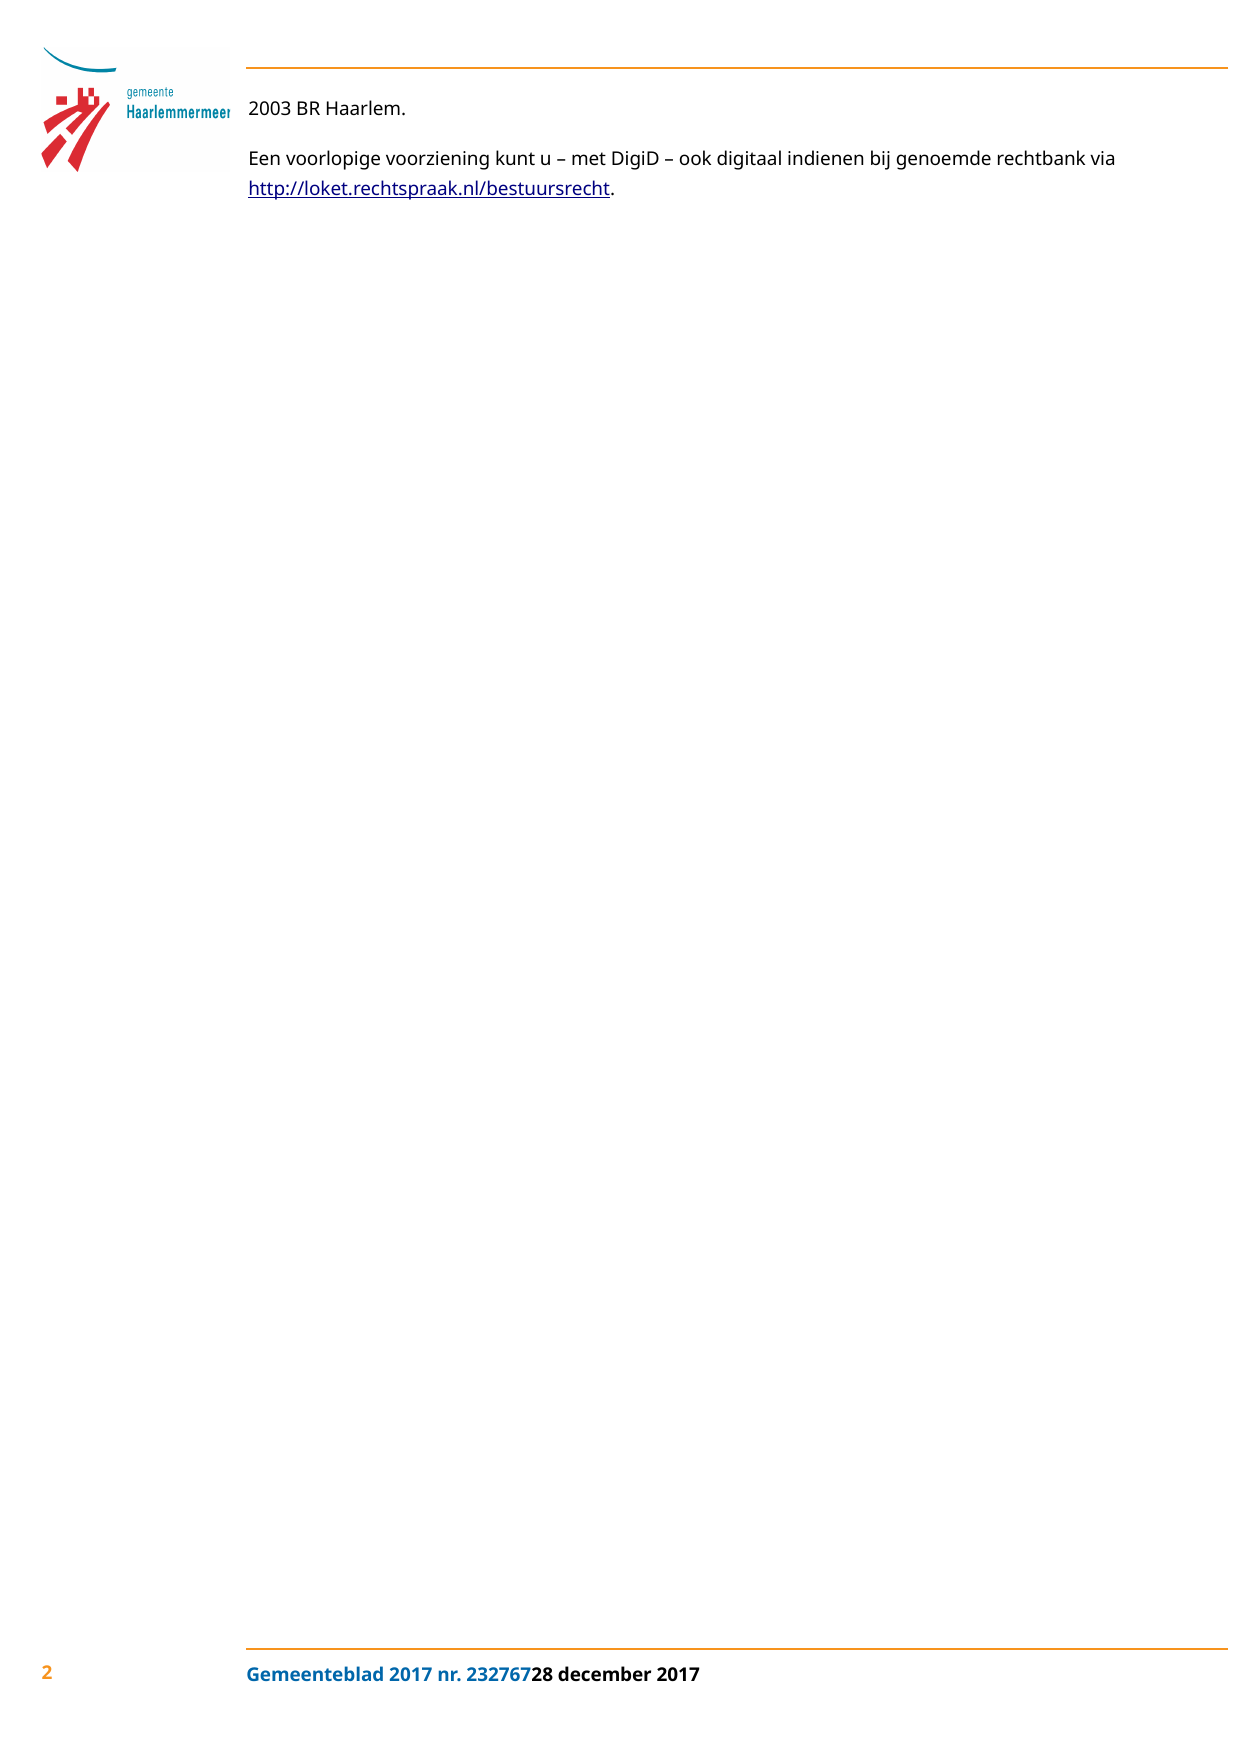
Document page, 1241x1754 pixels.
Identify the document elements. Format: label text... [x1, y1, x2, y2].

text Een voorlopige voorziening kunt u – met DigiD – ook digitaal indienen bij genoemde rechtbank via http://loket.rechtspraak.nl/bestuursrecht. [248, 145, 1152, 201]
text 2003 BR Haarlem. [248, 95, 1152, 121]
picture [41, 47, 231, 172]
